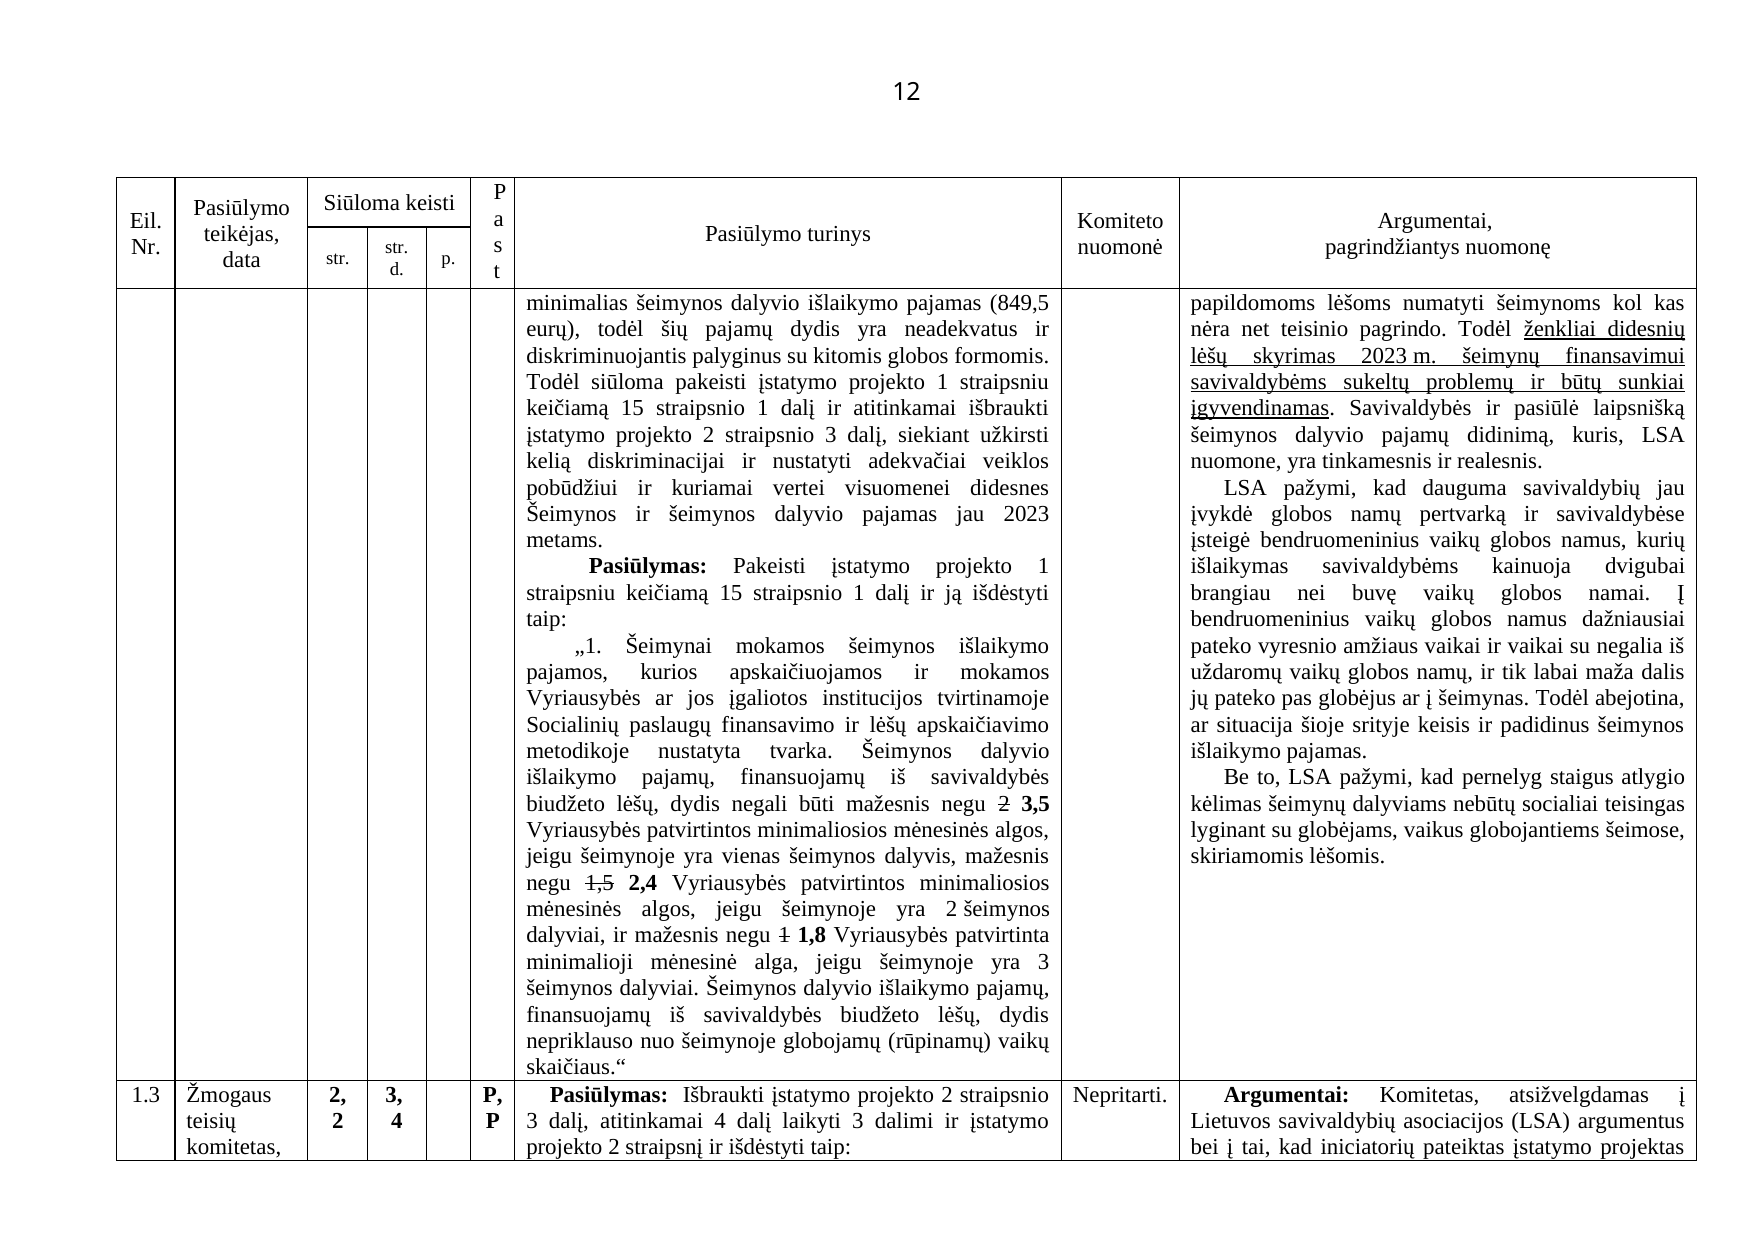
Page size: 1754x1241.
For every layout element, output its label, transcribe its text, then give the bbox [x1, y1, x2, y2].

table_cell P, P [471, 1081, 514, 1160]
table_cell [1062, 289, 1179, 1080]
table_cell [427, 1081, 470, 1160]
table_header Pastabos [471, 178, 514, 288]
table_cell [368, 289, 426, 1080]
table_cell papildomoms lėšoms numatyti šeimynoms kol kas nėra net teisinio pagrindo. Todėl ženkliai didesnių lėšų skyrimas 2023 m. šeimynų finansavimui savivaldybėms sukeltų problemų ir būtų sunkiai įgyvendinamas. Savivaldybės ir pasiūlė laipsnišką šeimynos dalyvio pajamų didinimą, kuris, LSA nuomone, yra tinkamesnis ir realesnis. LSA pažymi, kad dauguma savivaldybių jau įvykdė globos namų pertvarką ir savivaldybėse įsteigė bendruomeninius vaikų globos namus, kurių išlaikymas savivaldybėms kainuoja dvigubai brangiau nei buvę vaikų globos namai. Į bendruomeninius vaikų globos namus dažniausiai pateko vyresnio amžiaus vaikai ir vaikai su negalia iš uždaromų vaikų globos namų, ir tik labai maža dalis jų pateko pas globėjus ar į šeimynas. Todėl abejotina, ar situacija šioje srityje keisis ir padidinus šeimynos išlaikymo pajamas. Be to, LSA pažymi, kad pernelyg staigus atlygio kėlimas šeimynų dalyviams nebūtų socialiai teisingas lyginant su globėjams, vaikus globojantiems šeimose, skiriamomis lėšomis. [1180, 289, 1696, 1080]
table_header Pasiūlymo turinys [515, 178, 1061, 288]
table_cell 2, 2 [308, 1081, 367, 1160]
table_cell [117, 289, 174, 1080]
table_cell str. [308, 228, 367, 288]
table_cell p. [427, 228, 470, 288]
table_cell Žmogaus teisių komitetas, [176, 1081, 307, 1160]
table_header Eil. Nr. [117, 178, 174, 288]
table_cell Nepritarti. [1062, 1081, 1179, 1160]
table_header Argumentai, pagrindžiantys nuomonę [1180, 178, 1696, 288]
table_cell Pasiūlymas: Išbraukti įstatymo projekto 2 straipsnio 3 dalį, atitinkamai 4 dalį laikyti 3 dalimi ir įstatymo projekto 2 straipsnį ir išdėstyti taip: [515, 1081, 1061, 1160]
table_cell str. d. [368, 228, 426, 288]
table_cell [471, 289, 514, 1080]
table_cell [308, 289, 367, 1080]
table_header Komiteto nuomonė [1062, 178, 1179, 288]
table_header Pasiūlymo teikėjas, data [176, 178, 307, 288]
table_cell [427, 289, 470, 1080]
table_header Siūloma keisti [308, 178, 470, 226]
table_cell 3, 4 [368, 1081, 426, 1160]
table_cell [176, 289, 307, 1080]
table_cell Argumentai: Komitetas, atsižvelgdamas į Lietuvos savivaldybių asociacijos (LSA) argumentus bei į tai, kad iniciatorių pateiktas įstatymo projektas [1180, 1081, 1696, 1160]
table_cell 1.3 [117, 1081, 174, 1160]
table_cell minimalias šeimynos dalyvio išlaikymo pajamas (849,5 eurų), todėl šių pajamų dydis yra neadekvatus ir diskriminuojantis palyginus su kitomis globos formomis. Todėl siūloma pakeisti įstatymo projekto 1 straipsniu keičiamą 15 straipsnio 1 dalį ir atitinkamai išbraukti įstatymo projekto 2 straipsnio 3 dalį, siekiant užkirsti kelią diskriminacijai ir nustatyti adekvačiai veiklos pobūdžiui ir kuriamai vertei visuomenei didesnes Šeimynos ir šeimynos dalyvio pajamas jau 2023 metams. Pasiūlymas: Pakeisti įstatymo projekto 1 straipsniu keičiamą 15 straipsnio 1 dalį ir ją išdėstyti taip: „1. Šeimynai mokamos šeimynos išlaikymo pajamos, kurios apskaičiuojamos ir mokamos Vyriausybės ar jos įgaliotos institucijos tvirtinamoje Socialinių paslaugų finansavimo ir lėšų apskaičiavimo metodikoje nustatyta tvarka. Šeimynos dalyvio išlaikymo pajamų, finansuojamų iš savivaldybės biudžeto lėšų, dydis negali būti mažesnis negu 2 3,5 Vyriausybės patvirtintos minimaliosios mėnesinės algos, jeigu šeimynoje yra vienas šeimynos dalyvis, mažesnis negu 1,5 2,4 Vyriausybės patvirtintos minimaliosios mėnesinės algos, jeigu šeimynoje yra 2 šeimynos dalyviai, ir mažesnis negu 1 1,8 Vyriausybės patvirtinta minimalioji mėnesinė alga, jeigu šeimynoje yra 3 šeimynos dalyviai. Šeimynos dalyvio išlaikymo pajamų, finansuojamų iš savivaldybės biudžeto lėšų, dydis nepriklauso nuo šeimynoje globojamų (rūpinamų) vaikų skaičiaus.“ [515, 289, 1061, 1080]
